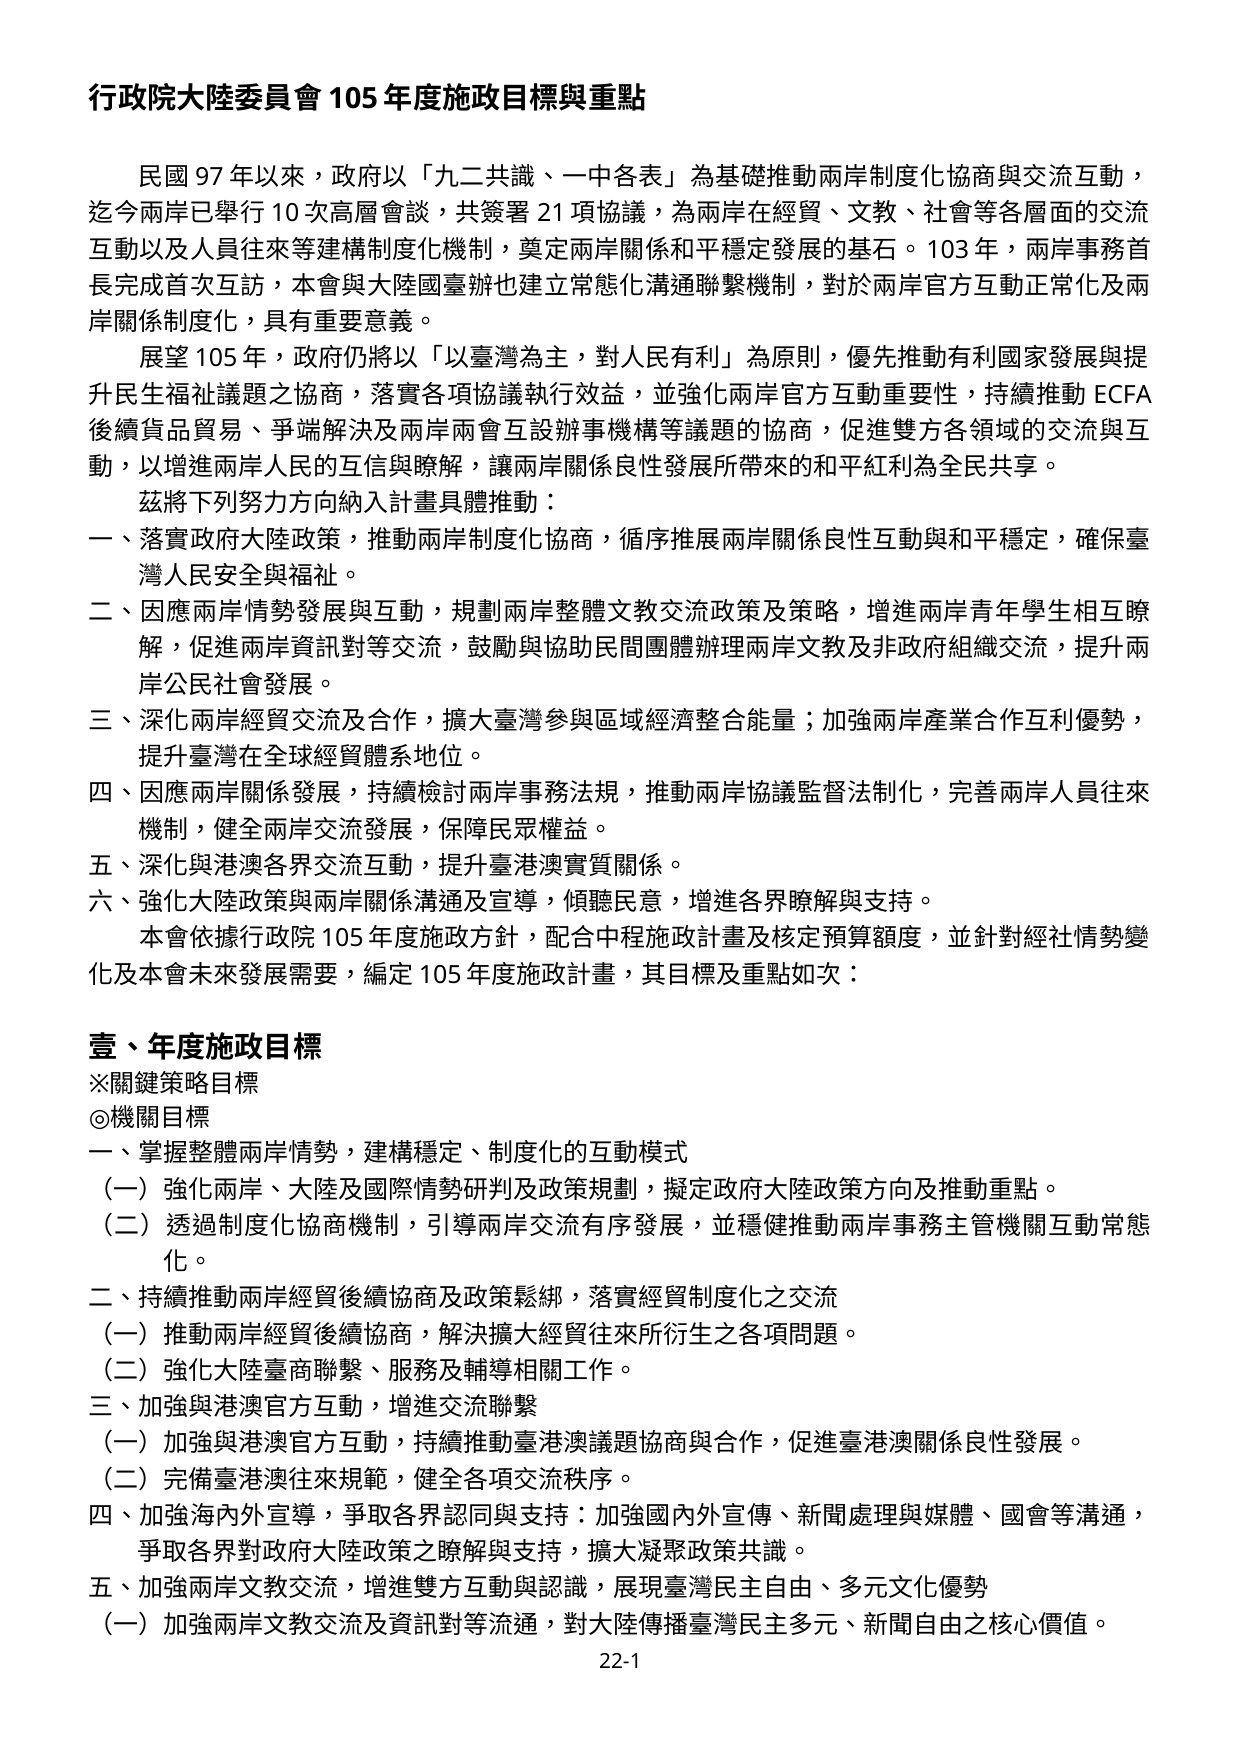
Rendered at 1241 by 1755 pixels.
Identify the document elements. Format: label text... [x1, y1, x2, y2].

text 一、落實政府大陸政策，推動兩岸制度化協商，循序推展兩岸關係良性互動與和平穩定，確保臺灣人民安全與福祉。 [89, 519, 1152, 592]
text 茲將下列努力方向納入計畫具體推動： [89, 483, 1152, 519]
text 五、加強兩岸文教交流，增進雙方互動與認識，展現臺灣民主自由、多元文化優勢 [89, 1568, 1152, 1604]
text （一）推動兩岸經貿後續協商，解決擴大經貿往來所衍生之各項問題。 [89, 1314, 1152, 1350]
text 壹、年度施政目標 [89, 1024, 1152, 1066]
text （一）加強兩岸文教交流及資訊對等流通，對大陸傳播臺灣民主多元、新聞自由之核心價值。 [89, 1604, 1152, 1640]
text 二、持續推動兩岸經貿後續協商及政策鬆綁，落實經貿制度化之交流 [89, 1278, 1152, 1314]
text （二）強化大陸臺商聯繫、服務及輔導相關工作。 [89, 1350, 1152, 1387]
text （一）強化兩岸、大陸及國際情勢研判及政策規劃，擬定政府大陸政策方向及推動重點。 [89, 1169, 1152, 1205]
text （二）透過制度化協商機制，引導兩岸交流有序發展，並穩健推動兩岸事務主管機關互動常態化。 [89, 1205, 1152, 1278]
text 民國97年以來，政府以「九二共識、一中各表」為基礎推動兩岸制度化協商與交流互動，迄今兩岸已舉行10次高層會談，共簽署21項協議，為兩岸在經貿、文教、社會等各層面的交流互動以及人員往來等建構制度化機制，奠定兩岸關係和平穩定發展的基石。103年，兩岸事務首長完成首次互訪，本會與大陸國臺辦也建立常態化溝通聯繫機制，對於兩岸官方互動正常化及兩岸關係制度化，具有重要意義。 [89, 157, 1152, 338]
text 六、強化大陸政策與兩岸關係溝通及宣導，傾聽民意，增進各界瞭解與支持。 [89, 882, 1152, 918]
text 本會依據行政院105年度施政方針，配合中程施政計畫及核定預算額度，並針對經社情勢變化及本會未來發展需要，編定105年度施政計畫，其目標及重點如次： [89, 918, 1152, 990]
text 四、加強海內外宣導，爭取各界認同與支持：加強國內外宣傳、新聞處理與媒體、國會等溝通，爭取各界對政府大陸政策之瞭解與支持，擴大凝聚政策共識。 [89, 1495, 1152, 1568]
text ◎機關目標 [89, 1099, 1152, 1133]
text 行政院大陸委員會105年度施政目標與重點 [89, 75, 1152, 117]
text ※關鍵策略目標 [89, 1066, 1152, 1099]
text 四、因應兩岸關係發展，持續檢討兩岸事務法規，推動兩岸協議監督法制化，完善兩岸人員往來機制，健全兩岸交流發展，保障民眾權益。 [89, 773, 1152, 845]
text 一、掌握整體兩岸情勢，建構穩定、制度化的互動模式 [89, 1133, 1152, 1169]
text 五、深化與港澳各界交流互動，提升臺港澳實質關係。 [89, 845, 1152, 882]
text 展望105年，政府仍將以「以臺灣為主，對人民有利」為原則，優先推動有利國家發展與提升民生福祉議題之協商，落實各項協議執行效益，並強化兩岸官方互動重要性，持續推動ECFA後續貨品貿易、爭端解決及兩岸兩會互設辦事機構等議題的協商，促進雙方各領域的交流與互動，以增進兩岸人民的互信與瞭解，讓兩岸關係良性發展所帶來的和平紅利為全民共享。 [89, 338, 1152, 483]
text （二）完備臺港澳往來規範，健全各項交流秩序。 [89, 1459, 1152, 1495]
text 二、因應兩岸情勢發展與互動，規劃兩岸整體文教交流政策及策略，增進兩岸青年學生相互瞭解，促進兩岸資訊對等交流，鼓勵與協助民間團體辦理兩岸文教及非政府組織交流，提升兩岸公民社會發展。 [89, 592, 1152, 700]
text 三、深化兩岸經貿交流及合作，擴大臺灣參與區域經濟整合能量；加強兩岸產業合作互利優勢，提升臺灣在全球經貿體系地位。 [89, 700, 1152, 773]
text 三、加強與港澳官方互動，增進交流聯繫 [89, 1387, 1152, 1423]
text （一）加強與港澳官方互動，持續推動臺港澳議題協商與合作，促進臺港澳關係良性發展。 [89, 1423, 1152, 1459]
